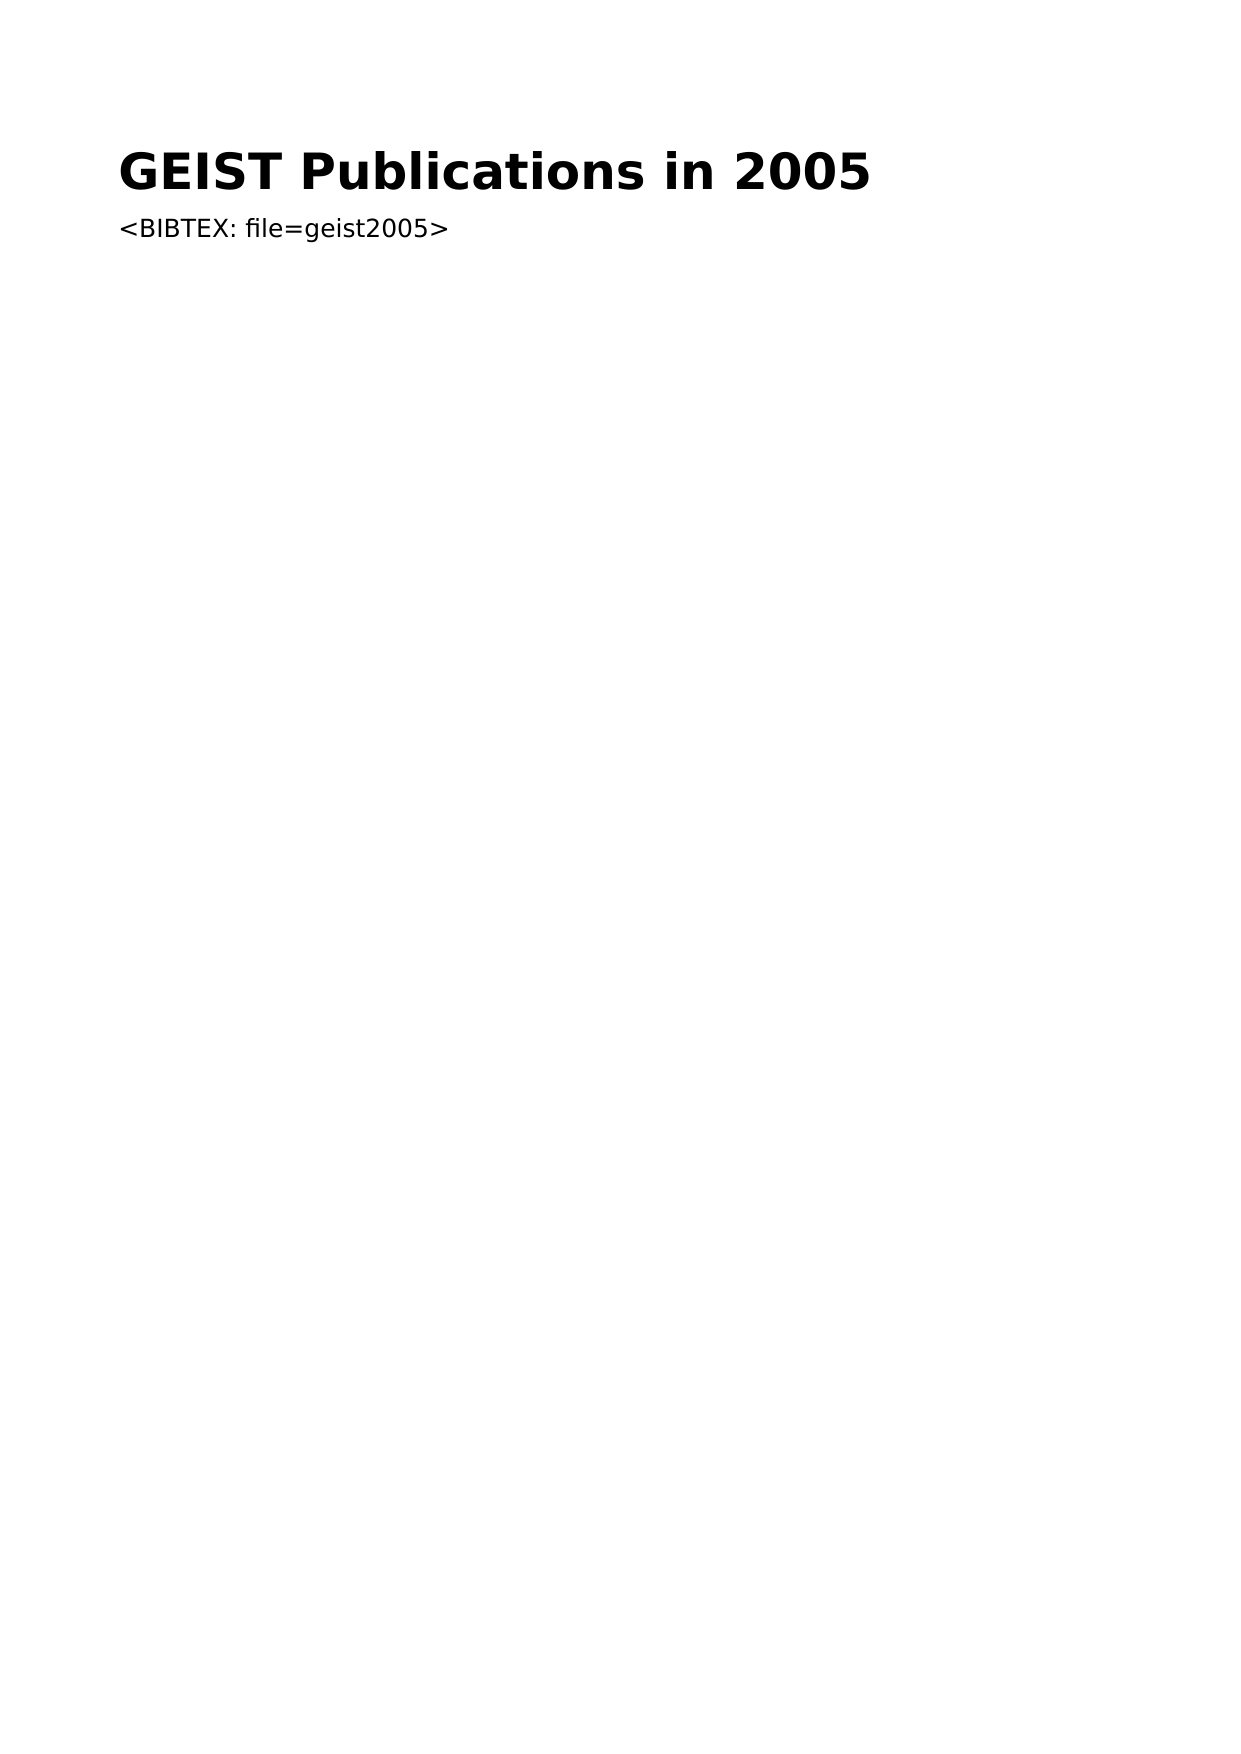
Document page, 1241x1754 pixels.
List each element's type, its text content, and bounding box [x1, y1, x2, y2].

subtitle GEIST Publications in 2005 [118, 143, 1122, 201]
text <BIBTEX: file=geist2005> [118, 214, 1122, 243]
